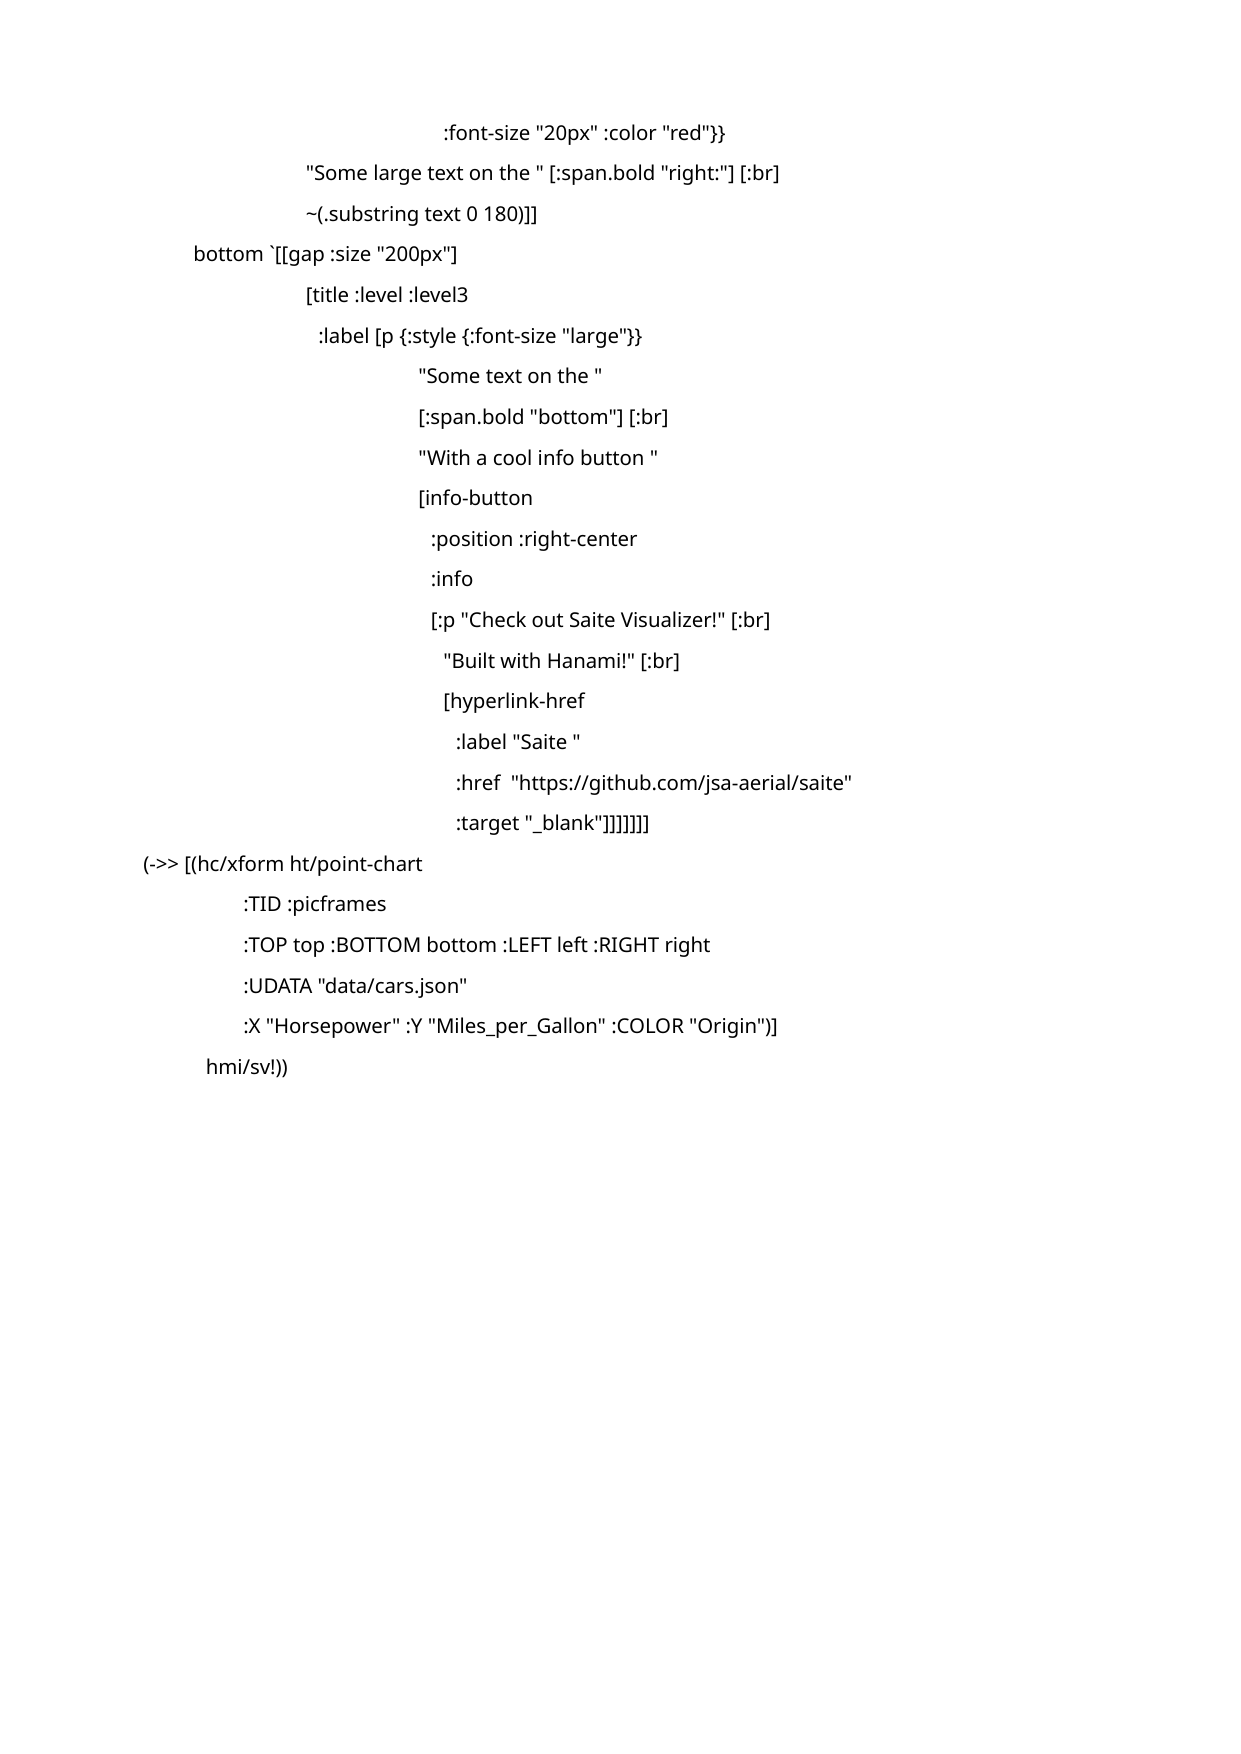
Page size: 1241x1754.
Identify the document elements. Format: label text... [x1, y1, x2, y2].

text [:p "Check out Saite Visualizer!" [:br] [118, 606, 1122, 634]
text :TOP top :BOTTOM bottom :LEFT left :RIGHT right [118, 931, 1122, 959]
text [info-button [118, 484, 1122, 512]
text :position :right-center [118, 524, 1122, 552]
text :info [118, 565, 1122, 593]
text bottom `[[gap :size "200px"] [118, 240, 1122, 268]
text :href "https://github.com/jsa-aerial/saite" [118, 768, 1122, 796]
text (->> [(hc/xform ht/point-chart [118, 849, 1122, 877]
text :TID :picframes [118, 890, 1122, 918]
text :target "_blank"]]]]]]] [118, 809, 1122, 837]
text hmi/sv!)) [118, 1052, 1122, 1081]
text :X "Horsepower" :Y "Miles_per_Gallon" :COLOR "Origin")] [118, 1012, 1122, 1040]
text :label "Saite " [118, 727, 1122, 756]
text :UDATA "data/cars.json" [118, 971, 1122, 999]
text "Some large text on the " [:span.bold "right:"] [:br] [118, 159, 1122, 187]
text "Some text on the " [118, 362, 1122, 390]
text :font-size "20px" :color "red"}} [118, 118, 1122, 146]
text [hyperlink-href [118, 687, 1122, 715]
text "Built with Hanami!" [:br] [118, 646, 1122, 674]
text [title :level :level3 [118, 281, 1122, 309]
text [:span.bold "bottom"] [:br] [118, 402, 1122, 431]
text "With a cool info button " [118, 443, 1122, 471]
text :label [p {:style {:font-size "large"}} [118, 321, 1122, 349]
text ~(.substring text 0 180)]] [118, 199, 1122, 227]
